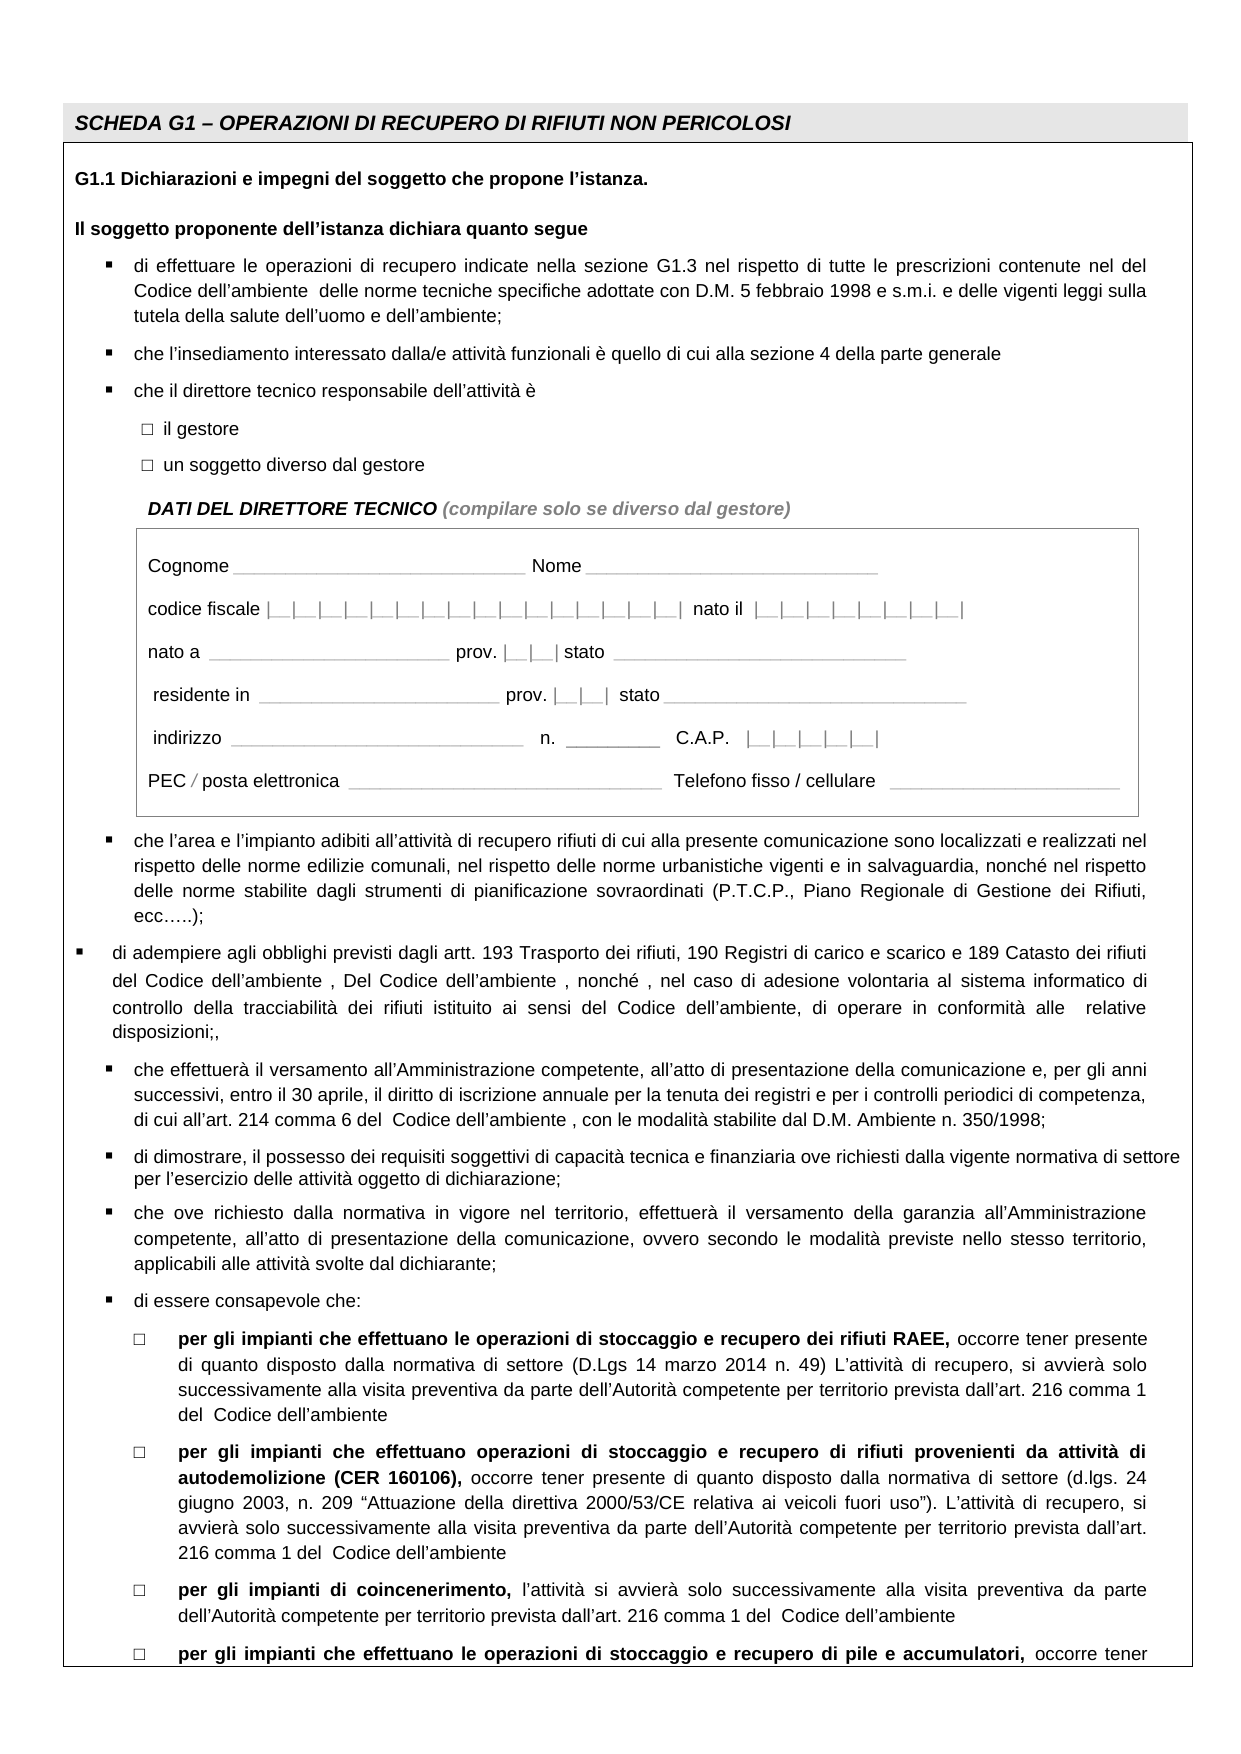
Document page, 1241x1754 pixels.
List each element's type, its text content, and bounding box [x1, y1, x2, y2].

table_header DATI DEL DIRETTORE TECNICO (compilare solo se diverso dal gestore) [136, 489, 1138, 528]
table_cell G1.1 Dichiarazioni e impegni del soggetto che propone l’istanza. Il soggetto proponente dell’istanza dichiara quanto segue di effettuare le operazioni di recupero indicate nella sezione G1.3 nel rispetto di tutte le prescrizioni contenute nel del Codice dell’ambiente delle norme tecniche specifiche adottate con D.M. 5 febbraio 1998 e s.m.i. e delle vigenti leggi sulla tutela della salute dell’uomo e dell’ambiente; che l’insediamento interessato dalla/e attività funzionali è quello di cui alla sezione 4 della parte generale che il direttore tecnico responsabile dell’attività è il gestore un soggetto diverso dal gestore che l’area e l’impianto adibiti all’attività di recupero rifiuti di cui alla presente comunicazione sono localizzati e realizzati nel rispetto delle norme edilizie comunali, nel rispetto delle norme urbanistiche vigenti e in salvaguardia, nonché nel rispetto delle norme stabilite dagli strumenti di pianificazione sovraordinati (P.T.C.P., Piano Regionale di Gestione dei Rifiuti, ecc…..); di adempiere agli obblighi previsti dagli artt. 193 Trasporto dei rifiuti, 190 Registri di carico e scarico e 189 Catasto dei rifiuti del Codice dell’ambiente , Del Codice dell’ambiente , nonché , nel caso di adesione volontaria al sistema informatico di controllo della tracciabilità dei rifiuti istituito ai sensi del Codice dell’ambiente, di operare in conformità alle relative disposizioni;, che effettuerà il versamento all’Amministrazione competente, all’atto di presentazione della comunicazione e, per gli anni successivi, entro il 30 aprile, il diritto di iscrizione annuale per la tenuta dei registri e per i controlli periodici di competenza, di cui all’art. 214 comma 6 del Codice dell’ambiente , con le modalità stabilite dal D.M. Ambiente n. 350/1998; di dimostrare, il possesso dei requisiti soggettivi di capacità tecnica e finanziaria ove richiesti dalla vigente normativa di settore per l’esercizio delle attività oggetto di dichiarazione; che ove richiesto dalla normativa in vigore nel territorio, effettuerà il versamento della garanzia all’Amministrazione competente, all’atto di presentazione della comunicazione, ovvero secondo le modalità previste nello stesso territorio, applicabili alle attività svolte dal dichiarante; di essere consapevole che: per gli impianti che effettuano le operazioni di stoccaggio e recupero dei rifiuti RAEE, occorre tener presente di quanto disposto dalla normativa di settore (D.Lgs 14 marzo 2014 n. 49) L’attività di recupero, si avvierà solo successivamente alla visita preventiva da parte dell’Autorità competente per territorio prevista dall’art. 216 comma 1 del Codice dell’ambiente per gli impianti che effettuano operazioni di stoccaggio e recupero di rifiuti provenienti da attività di autodemolizione (CER 160106), occorre tener presente di quanto disposto dalla normativa di settore (d.lgs. 24 giugno 2003, n. 209 “Attuazione della direttiva 2000/53/CE relativa ai veicoli fuori uso”). L’attività di recupero, si avvierà solo successivamente alla visita preventiva da parte dell’Autorità competente per territorio prevista dall’art. 216 comma 1 del Codice dell’ambiente per gli impianti di coincenerimento, l’attività si avvierà solo successivamente alla visita preventiva da parte dell’Autorità competente per territorio prevista dall’art. 216 comma 1 del Codice dell’ambiente per gli impianti che effettuano le operazioni di stoccaggio e recupero di pile e accumulatori, occorre tener [64, 143, 1192, 1666]
table_cell Cognome ____________________________ Nome ____________________________ codice fiscale |__|__|__|__|__|__|__|__|__|__|__|__|__|__|__|__| nato il |__|__|__|__|__|__|__|__| nato a _______________________ prov. |__|__| stato ____________________________ residente in _______________________ prov. |__|__| stato _____________________________ indirizzo ____________________________ n. _________ C.A.P. |__|__|__|__|__| PEC / posta elettronica ______________________________ Telefono fisso / cellulare ______________________ [137, 529, 1138, 816]
table_header SCHEDA G1 – OPERAZIONI DI RECUPERO DI RIFIUTI NON PERICOLOSI [63, 103, 1188, 142]
table_header [1188, 103, 1192, 142]
